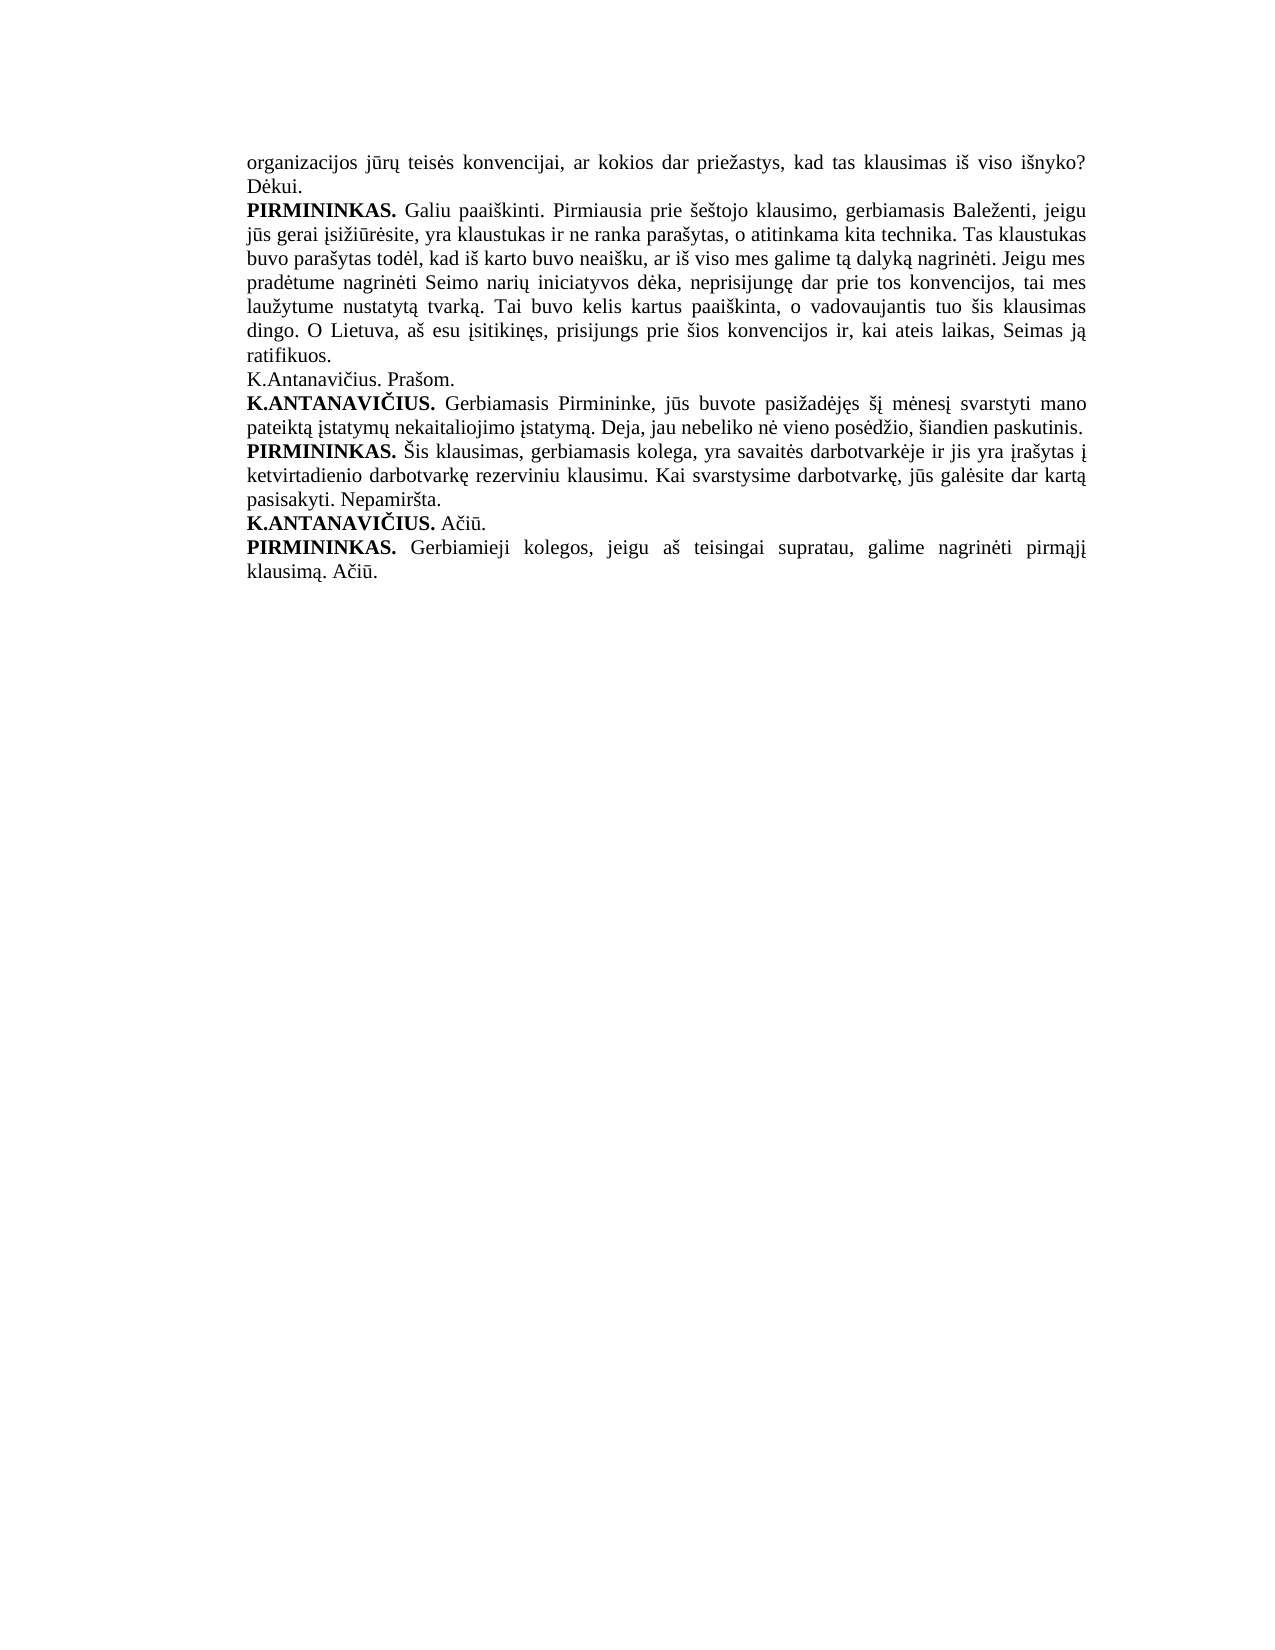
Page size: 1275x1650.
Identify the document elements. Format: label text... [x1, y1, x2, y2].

text PIRMININKAS. Šis klausimas, gerbiamasis kolega, yra savaitės darbotvarkėje ir jis yra įrašytas į ketvirtadienio darbotvarkę rezerviniu klausimu. Kai svarstysime darbotvarkę, jūs galėsite dar kartą pasisakyti. Nepamiršta. [247, 439, 1087, 511]
text K.Antanavičius. Prašom. [247, 367, 1087, 391]
text K.ANTANAVIČIUS. Ačiū. [247, 511, 1087, 535]
text PIRMININKAS. Galiu paaiškinti. Pirmiausia prie šeštojo klausimo, gerbiamasis Baleženti, jeigu jūs gerai įsižiūrėsite, yra klaustukas ir ne ranka parašytas, o atitinkama kita technika. Tas klaustukas buvo parašytas todėl, kad iš karto buvo neaišku, ar iš viso mes galime tą dalyką nagrinėti. Jeigu mes pradėtume nagrinėti Seimo narių iniciatyvos dėka, neprisijungę dar prie tos konvencijos, tai mes laužytume nustatytą tvarką. Tai buvo kelis kartus paaiškinta, o vadovaujantis tuo šis klausimas dingo. O Lietuva, aš esu įsitikinęs, prisijungs prie šios konvencijos ir, kai ateis laikas, Seimas ją ratifikuos. [247, 198, 1087, 367]
text K.ANTANAVIČIUS. Gerbiamasis Pirmininke, jūs buvote pasižadėjęs šį mėnesį svarstyti mano pateiktą įstatymų nekaitaliojimo įstatymą. Deja, jau nebeliko nė vieno posėdžio, šiandien paskutinis. [247, 391, 1087, 439]
text PIRMININKAS. Gerbiamieji kolegos, jeigu aš teisingai supratau, galime nagrinėti pirmąjį klausimą. Ačiū. [247, 535, 1087, 583]
text organizacijos jūrų teisės konvencijai, ar kokios dar priežastys, kad tas klausimas iš viso išnyko? Dėkui. [247, 150, 1087, 198]
